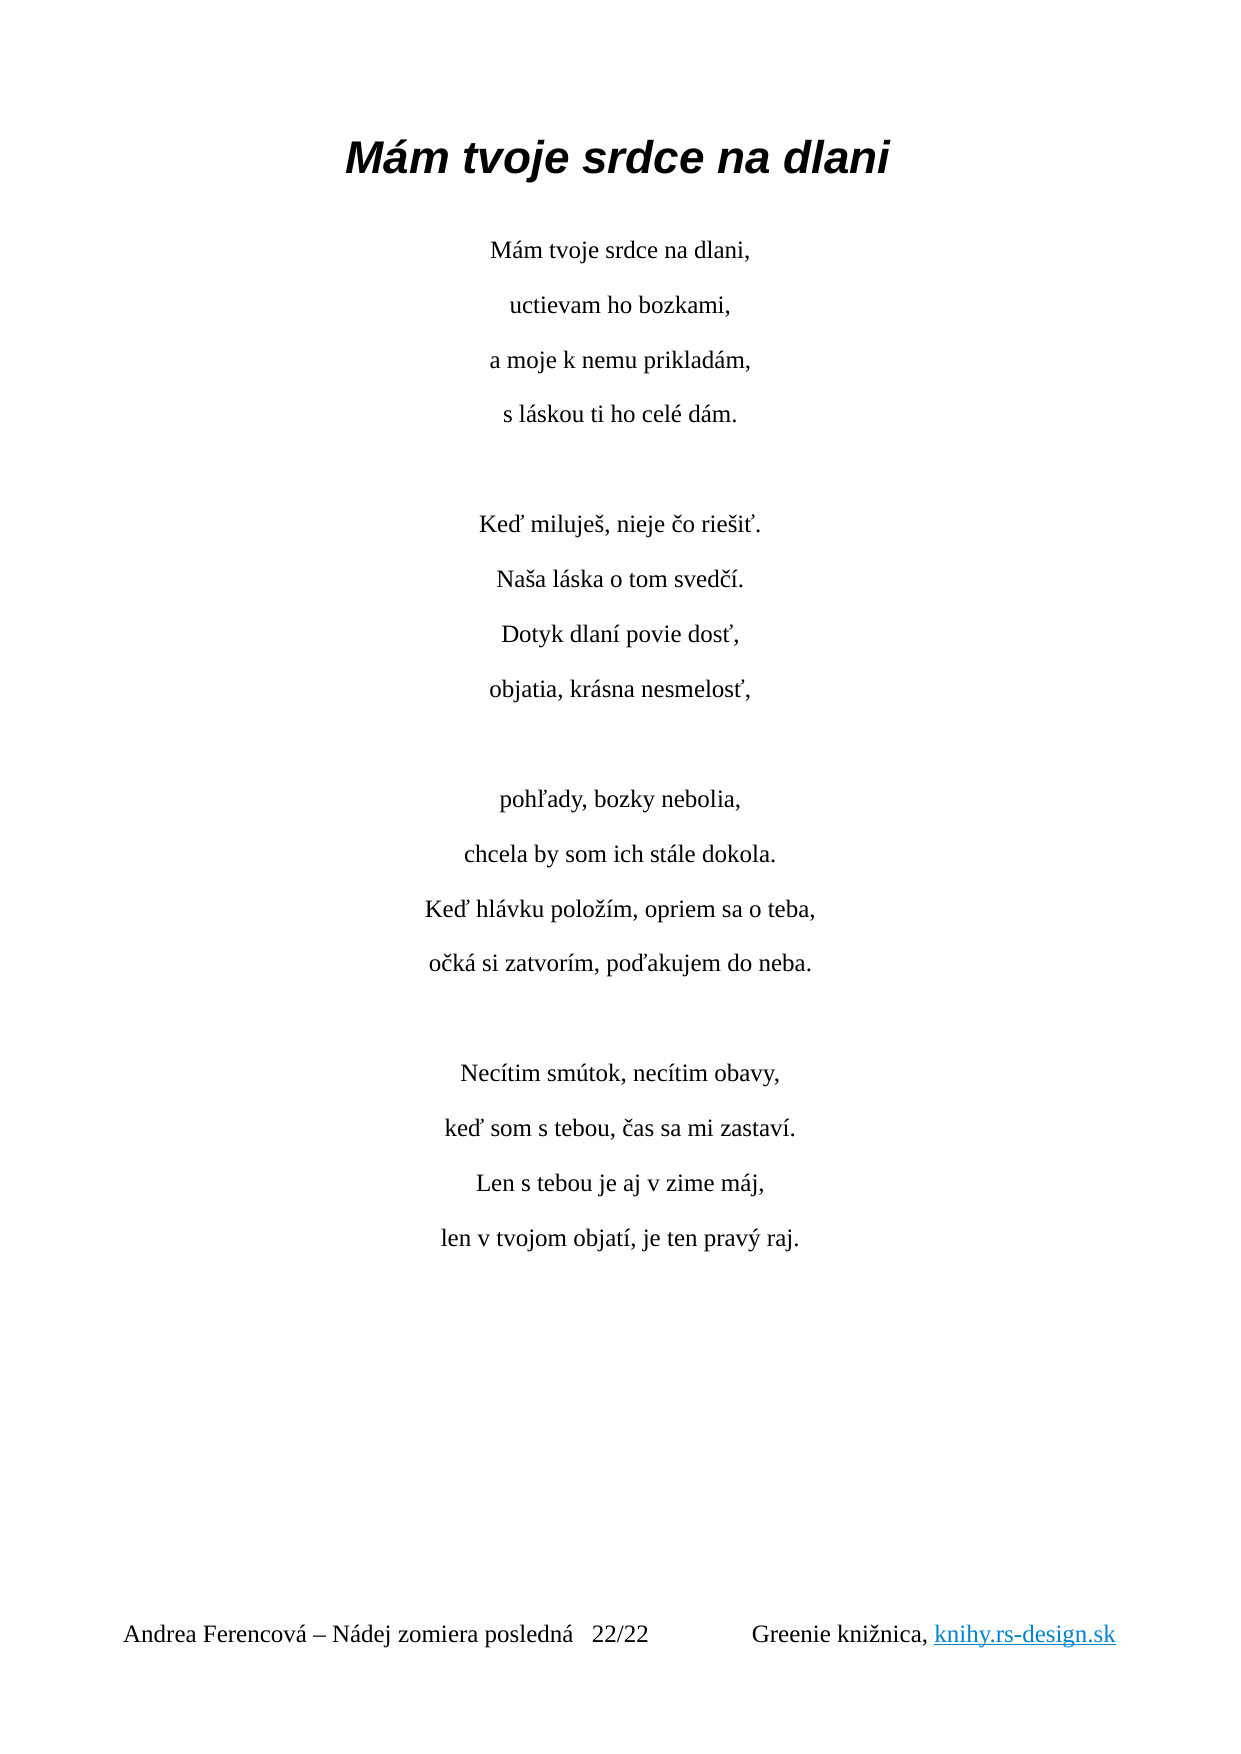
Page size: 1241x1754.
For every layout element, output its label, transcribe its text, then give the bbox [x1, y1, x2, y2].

text uctievam ho bozkami, [106, 290, 1134, 318]
text objatia, krásna nesmelosť, [106, 674, 1134, 703]
text Mám tvoje srdce na dlani, [106, 235, 1134, 264]
text Keď hlávku položím, opriem sa o teba, [106, 894, 1134, 922]
text Necítim smútok, necítim obavy, [106, 1058, 1134, 1087]
text Keď miluješ, nieje čo riešiť. [106, 509, 1134, 538]
text a moje k nemu prikladám, [106, 345, 1134, 373]
text Naša láska o tom svedčí. [106, 564, 1134, 593]
text Len s tebou je aj v zime máj, [106, 1168, 1134, 1197]
subtitle Mám tvoje srdce na dlani [106, 131, 1134, 184]
text keď som s tebou, čas sa mi zastaví. [106, 1113, 1134, 1142]
text chcela by som ich stále dokola. [106, 839, 1134, 867]
text s láskou ti ho celé dám. [106, 399, 1134, 428]
text len v tvojom objatí, je ten pravý raj. [106, 1223, 1134, 1252]
text očká si zatvorím, poďakujem do neba. [106, 948, 1134, 977]
text Dotyk dlaní povie dosť, [106, 619, 1134, 648]
text pohľady, bozky nebolia, [106, 784, 1134, 813]
